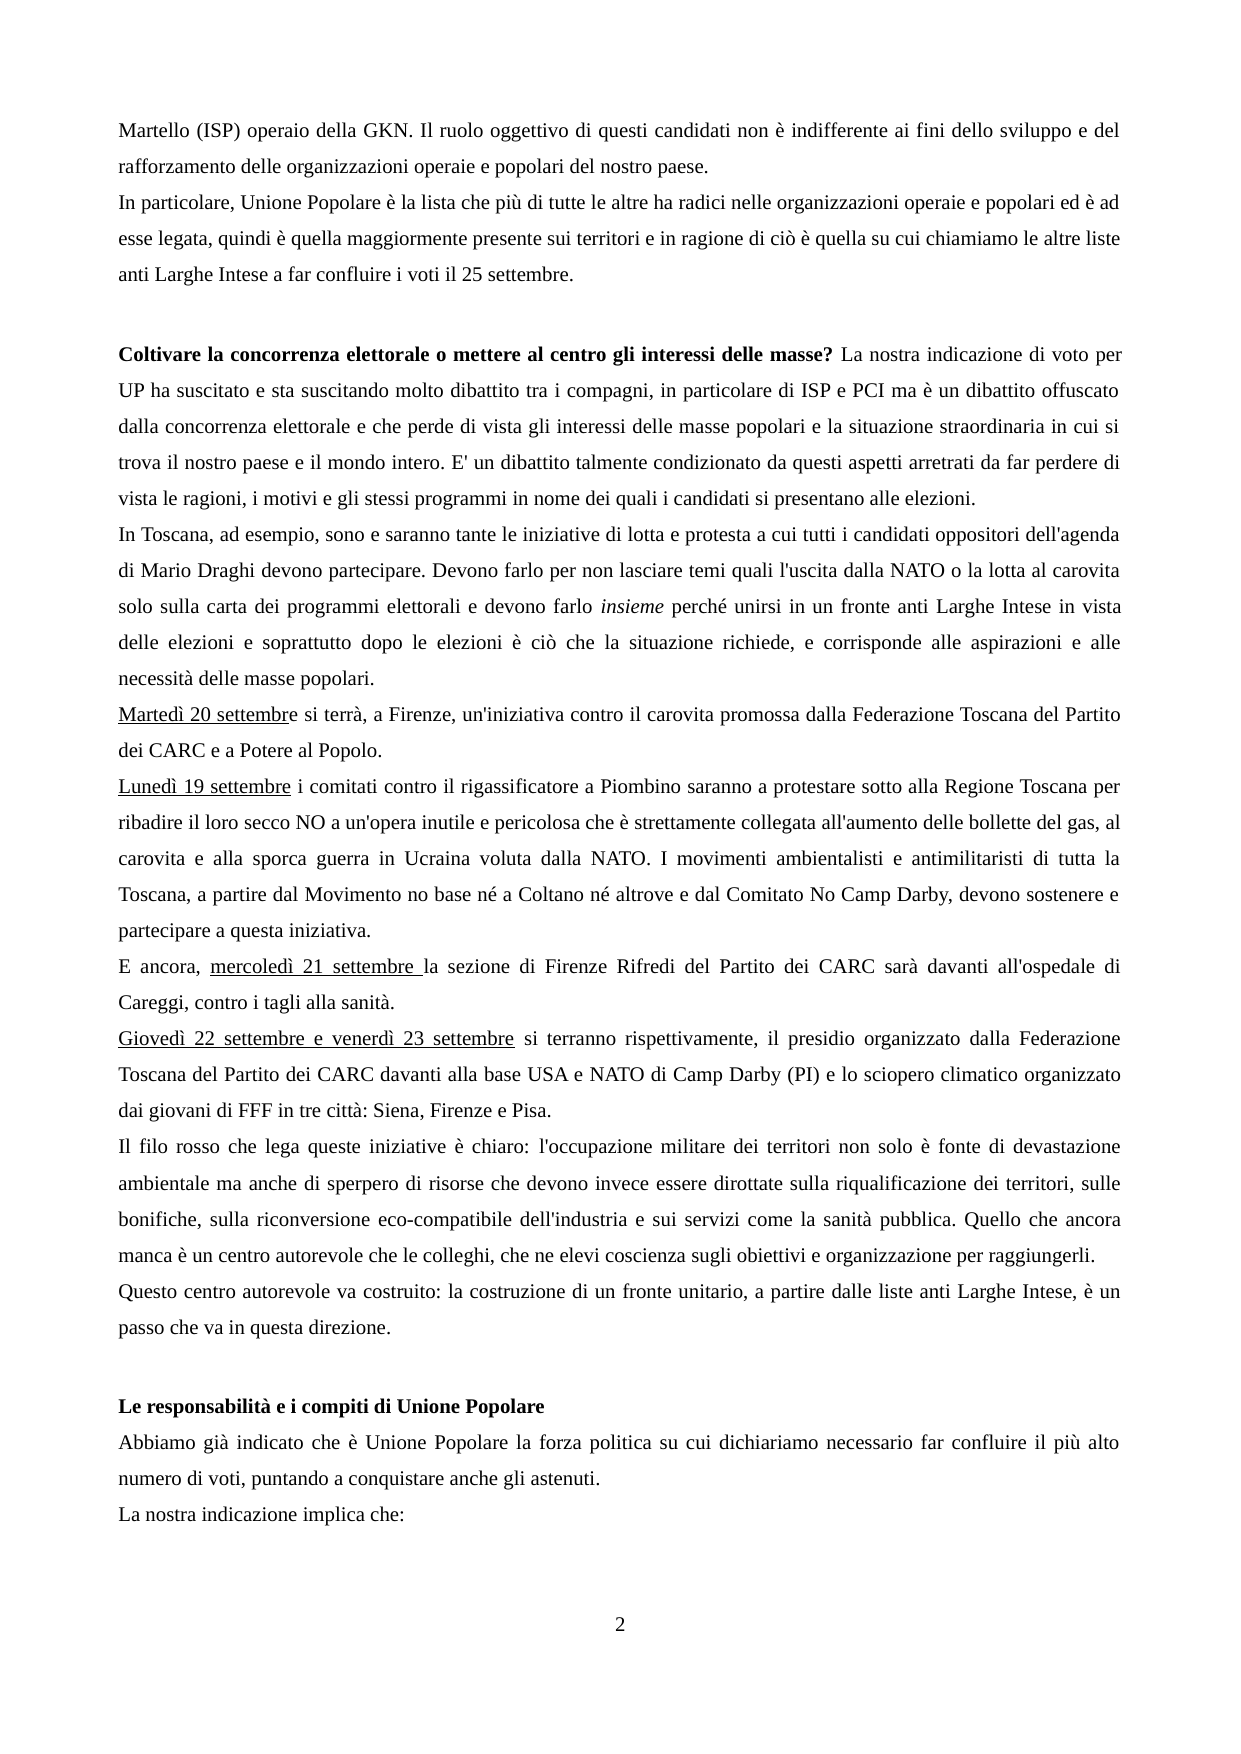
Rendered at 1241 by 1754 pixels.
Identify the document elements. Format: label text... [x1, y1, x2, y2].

text In particolare, Unione Popolare è la lista che più di tutte le altre ha radici nelle organizzazioni operaie e popolari ed è ad esse legata, quindi è quella maggiormente presente sui territori e in ragione di ciò è quella su cui chiamiamo le altre liste anti Larghe Intese a far confluire i voti il 25 settembre. [118, 190, 1122, 286]
text In Toscana, ad esempio, sono e saranno tante le iniziative di lotta e protesta a cui tutti i candidati oppositori dell'agenda di Mario Draghi devono partecipare. Devono farlo per non lasciare temi quali l'uscita dalla NATO o la lotta al carovita solo sulla carta dei programmi elettorali e devono farlo insieme perché unirsi in un fronte anti Larghe Intese in vista delle elezioni e soprattutto dopo le elezioni è ciò che la situazione richiede, e corrisponde alle aspirazioni e alle necessità delle masse popolari. [118, 522, 1122, 690]
text Le responsabilità e i compiti di Unione Popolare [118, 1394, 1122, 1418]
text La nostra indicazione implica che: [118, 1502, 1122, 1526]
text Il filo rosso che lega queste iniziative è chiaro: l'occupazione militare dei territori non solo è fonte di devastazione ambientale ma anche di sperpero di risorse che devono invece essere dirottate sulla riqualificazione dei territori, sulle bonifiche, sulla riconversione eco-compatibile dell'industria e sui servizi come la sanità pubblica. Quello che ancora manca è un centro autorevole che le colleghi, che ne elevi coscienza sugli obiettivi e organizzazione per raggiungerli. [118, 1134, 1122, 1267]
text Giovedì 22 settembre e venerdì 23 settembre si terranno rispettivamente, il presidio organizzato dalla Federazione Toscana del Partito dei CARC davanti alla base USA e NATO di Camp Darby (PI) e lo sciopero climatico organizzato dai giovani di FFF in tre città: Siena, Firenze e Pisa. [118, 1026, 1122, 1122]
text Abbiamo già indicato che è Unione Popolare la forza politica su cui dichiariamo necessario far confluire il più alto numero di voti, puntando a conquistare anche gli astenuti. [118, 1430, 1122, 1490]
text E ancora, mercoledì 21 settembre la sezione di Firenze Rifredi del Partito dei CARC sarà davanti all'ospedale di Careggi, contro i tagli alla sanità. [118, 954, 1122, 1014]
text Martello (ISP) operaio della GKN. Il ruolo oggettivo di questi candidati non è indifferente ai fini dello sviluppo e del rafforzamento delle organizzazioni operaie e popolari del nostro paese. [118, 118, 1122, 178]
text Questo centro autorevole va costruito: la costruzione di un fronte unitario, a partire dalle liste anti Larghe Intese, è un passo che va in questa direzione. [118, 1278, 1122, 1339]
text Coltivare la concorrenza elettorale o mettere al centro gli interessi delle masse? La nostra indicazione di voto per UP ha suscitato e sta suscitando molto dibattito tra i compagni, in particolare di ISP e PCI ma è un dibattito offuscato dalla concorrenza elettorale e che perde di vista gli interessi delle masse popolari e la situazione straordinaria in cui si trova il nostro paese e il mondo intero. E' un dibattito talmente condizionato da questi aspetti arretrati da far perdere di vista le ragioni, i motivi e gli stessi programmi in nome dei quali i candidati si presentano alle elezioni. [118, 341, 1122, 510]
text Lunedì 19 settembre i comitati contro il rigassificatore a Piombino saranno a protestare sotto alla Regione Toscana per ribadire il loro secco NO a un'opera inutile e pericolosa che è strettamente collegata all'aumento delle bollette del gas, al carovita e alla sporca guerra in Ucraina voluta dalla NATO. I movimenti ambientalisti e antimilitaristi di tutta la Toscana, a partire dal Movimento no base né a Coltano né altrove e dal Comitato No Camp Darby, devono sostenere e partecipare a questa iniziativa. [118, 774, 1122, 942]
text Martedì 20 settembre si terrà, a Firenze, un'iniziativa contro il carovita promossa dalla Federazione Toscana del Partito dei CARC e a Potere al Popolo. [118, 702, 1122, 762]
